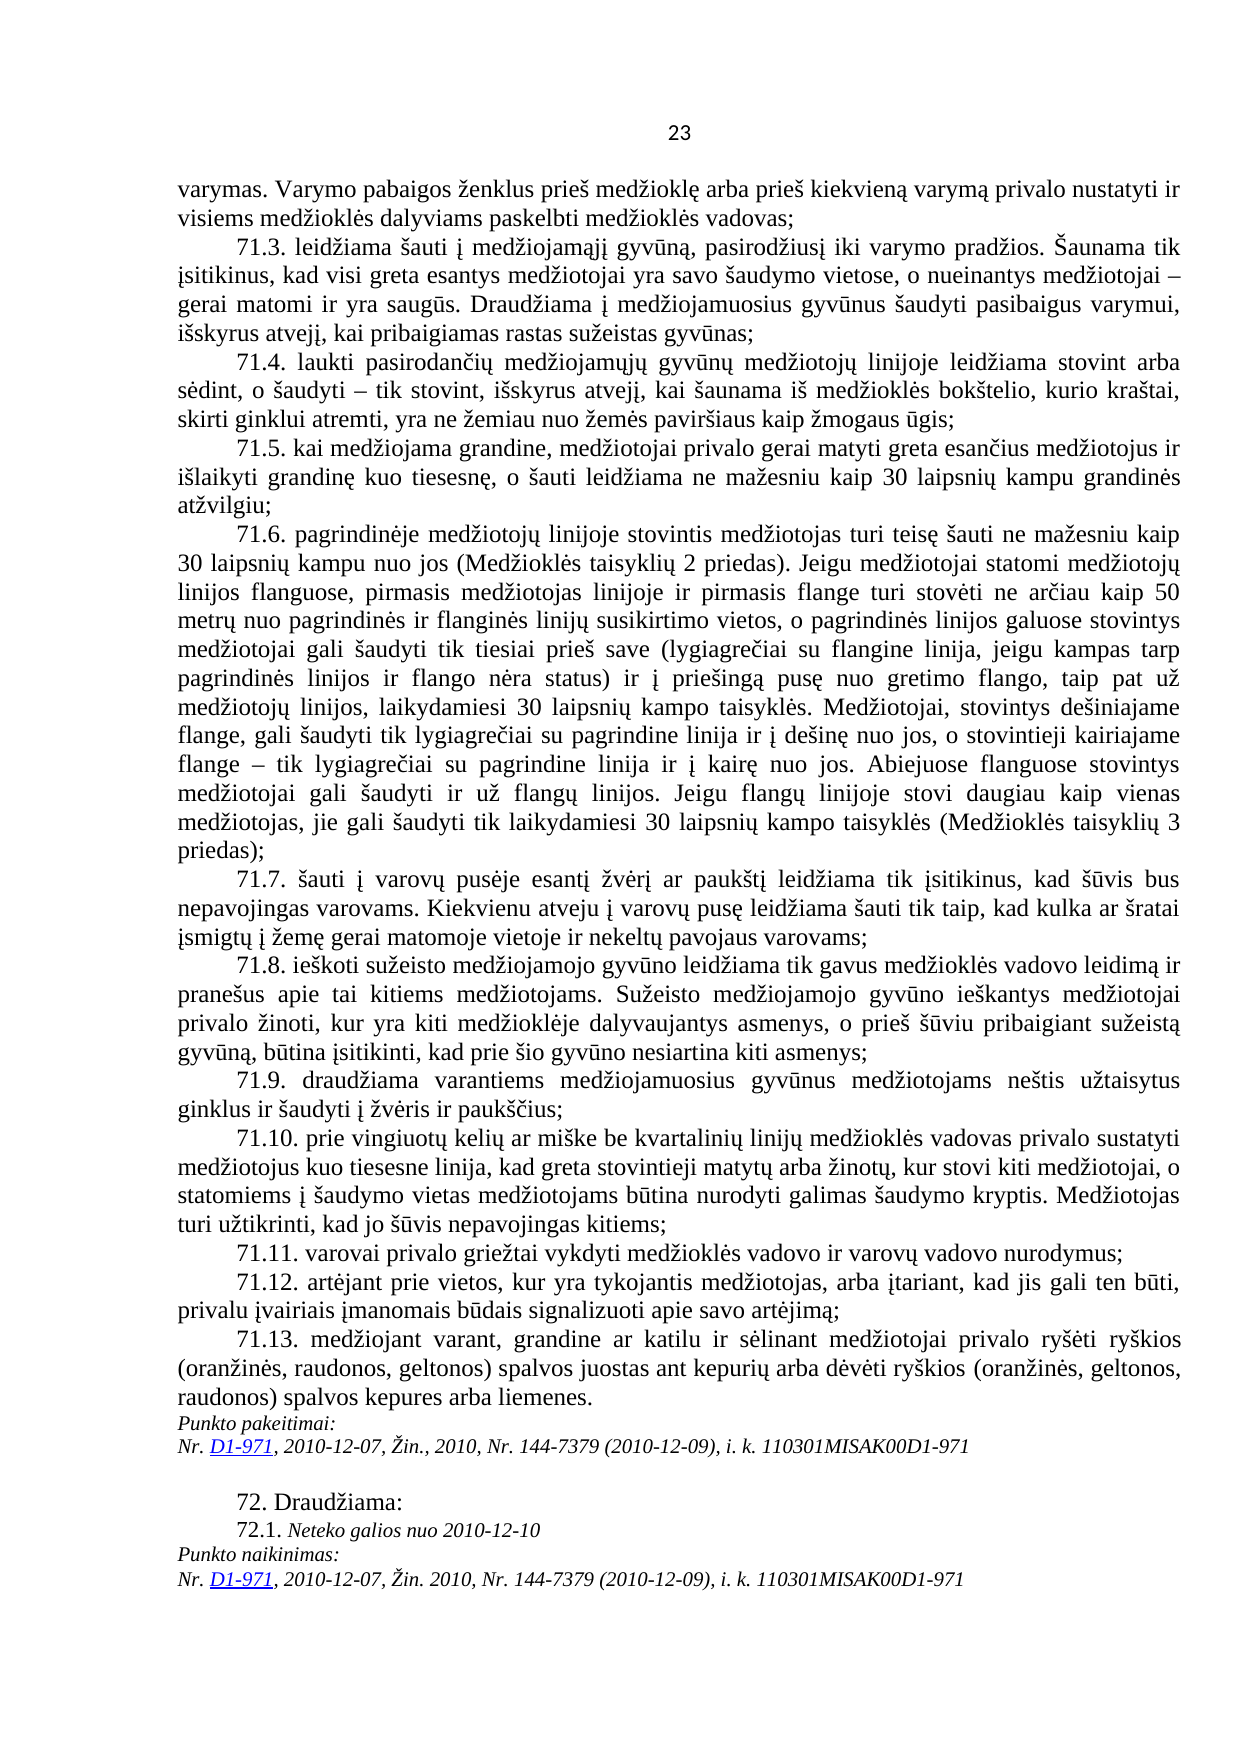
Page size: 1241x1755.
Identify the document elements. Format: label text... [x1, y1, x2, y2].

text 71.10. prie vingiuotų kelių ar miške be kvartalinių linijų medžioklės vadovas privalo sustatyti medžiotojus kuo tiesesne linija, kad greta stovintieji matytų arba žinotų, kur stovi kiti medžiotojai, o statomiems į šaudymo vietas medžiotojams būtina nurodyti galimas šaudymo kryptis. Medžiotojas turi užtikrinti, kad jo šūvis nepavojingas kitiems; [177, 1123, 1181, 1238]
text 71.13. medžiojant varant, grandine ar katilu ir sėlinant medžiotojai privalo ryšėti ryškios (oranžinės, raudonos, geltonos) spalvos juostas ant kepurių arba dėvėti ryškios (oranžinės, geltonos, raudonos) spalvos kepures arba liemenes. [177, 1324, 1181, 1410]
text Punkto pakeitimai: [177, 1410, 1181, 1434]
text Nr. D1-971, 2010-12-07, Žin. 2010, Nr. 144-7379 (2010-12-09), i. k. 110301MISAK00D1-971 [177, 1566, 1181, 1591]
text 71.5. kai medžiojama grandine, medžiotojai privalo gerai matyti greta esančius medžiotojus ir išlaikyti grandinę kuo tiesesnę, o šauti leidžiama ne mažesniu kaip 30 laipsnių kampu grandinės atžvilgiu; [177, 433, 1181, 519]
text Nr. D1-971, 2010-12-07, Žin., 2010, Nr. 144-7379 (2010-12-09), i. k. 110301MISAK00D1-971 [177, 1434, 1181, 1458]
text 71.3. leidžiama šauti į medžiojamąjį gyvūną, pasirodžiusį iki varymo pradžios. Šaunama tik įsitikinus, kad visi greta esantys medžiotojai yra savo šaudymo vietose, o nueinantys medžiotojai – gerai matomi ir yra saugūs. Draudžiama į medžiojamuosius gyvūnus šaudyti pasibaigus varymui, išskyrus atvejį, kai pribaigiamas rastas sužeistas gyvūnas; [177, 232, 1181, 347]
text 71.7. šauti į varovų pusėje esantį žvėrį ar paukštį leidžiama tik įsitikinus, kad šūvis bus nepavojingas varovams. Kiekvienu atveju į varovų pusę leidžiama šauti tik taip, kad kulka ar šratai įsmigtų į žemę gerai matomoje vietoje ir nekeltų pavojaus varovams; [177, 864, 1181, 950]
text 71.12. artėjant prie vietos, kur yra tykojantis medžiotojas, arba įtariant, kad jis gali ten būti, privalu įvairiais įmanomais būdais signalizuoti apie savo artėjimą; [177, 1267, 1181, 1324]
text varymas. Varymo pabaigos ženklus prieš medžioklę arba prieš kiekvieną varymą privalo nustatyti ir visiems medžioklės dalyviams paskelbti medžioklės vadovas; [177, 174, 1181, 232]
text Punkto naikinimas: [177, 1542, 1181, 1566]
text 71.4. laukti pasirodančių medžiojamųjų gyvūnų medžiotojų linijoje leidžiama stovint arba sėdint, o šaudyti – tik stovint, išskyrus atvejį, kai šaunama iš medžioklės bokštelio, kurio kraštai, skirti ginklui atremti, yra ne žemiau nuo žemės paviršiaus kaip žmogaus ūgis; [177, 347, 1181, 433]
text 71.9. draudžiama varantiems medžiojamuosius gyvūnus medžiotojams neštis užtaisytus ginklus ir šaudyti į žvėris ir paukščius; [177, 1065, 1181, 1123]
text 71.11. varovai privalo griežtai vykdyti medžioklės vadovo ir varovų vadovo nurodymus; [177, 1238, 1181, 1267]
text 71.8. ieškoti sužeisto medžiojamojo gyvūno leidžiama tik gavus medžioklės vadovo leidimą ir pranešus apie tai kitiems medžiotojams. Sužeisto medžiojamojo gyvūno ieškantys medžiotojai privalo žinoti, kur yra kiti medžioklėje dalyvaujantys asmenys, o prieš šūviu pribaigiant sužeistą gyvūną, būtina įsitikinti, kad prie šio gyvūno nesiartina kiti asmenys; [177, 950, 1181, 1065]
text 71.6. pagrindinėje medžiotojų linijoje stovintis medžiotojas turi teisę šauti ne mažesniu kaip 30 laipsnių kampu nuo jos (Medžioklės taisyklių 2 priedas). Jeigu medžiotojai statomi medžiotojų linijos flanguose, pirmasis medžiotojas linijoje ir pirmasis flange turi stovėti ne arčiau kaip 50 metrų nuo pagrindinės ir flanginės linijų susikirtimo vietos, o pagrindinės linijos galuose stovintys medžiotojai gali šaudyti tik tiesiai prieš save (lygiagrečiai su flangine linija, jeigu kampas tarp pagrindinės linijos ir flango nėra status) ir į priešingą pusę nuo gretimo flango, taip pat už medžiotojų linijos, laikydamiesi 30 laipsnių kampo taisyklės. Medžiotojai, stovintys dešiniajame flange, gali šaudyti tik lygiagrečiai su pagrindine linija ir į dešinę nuo jos, o stovintieji kairiajame flange – tik lygiagrečiai su pagrindine linija ir į kairę nuo jos. Abiejuose flanguose stovintys medžiotojai gali šaudyti ir už flangų linijos. Jeigu flangų linijoje stovi daugiau kaip vienas medžiotojas, jie gali šaudyti tik laikydamiesi 30 laipsnių kampo taisyklės (Medžioklės taisyklių 3 priedas); [177, 519, 1181, 864]
text 72.1. Neteko galios nuo 2010-12-10 [177, 1516, 1181, 1542]
text 72. Draudžiama: [177, 1487, 1181, 1516]
